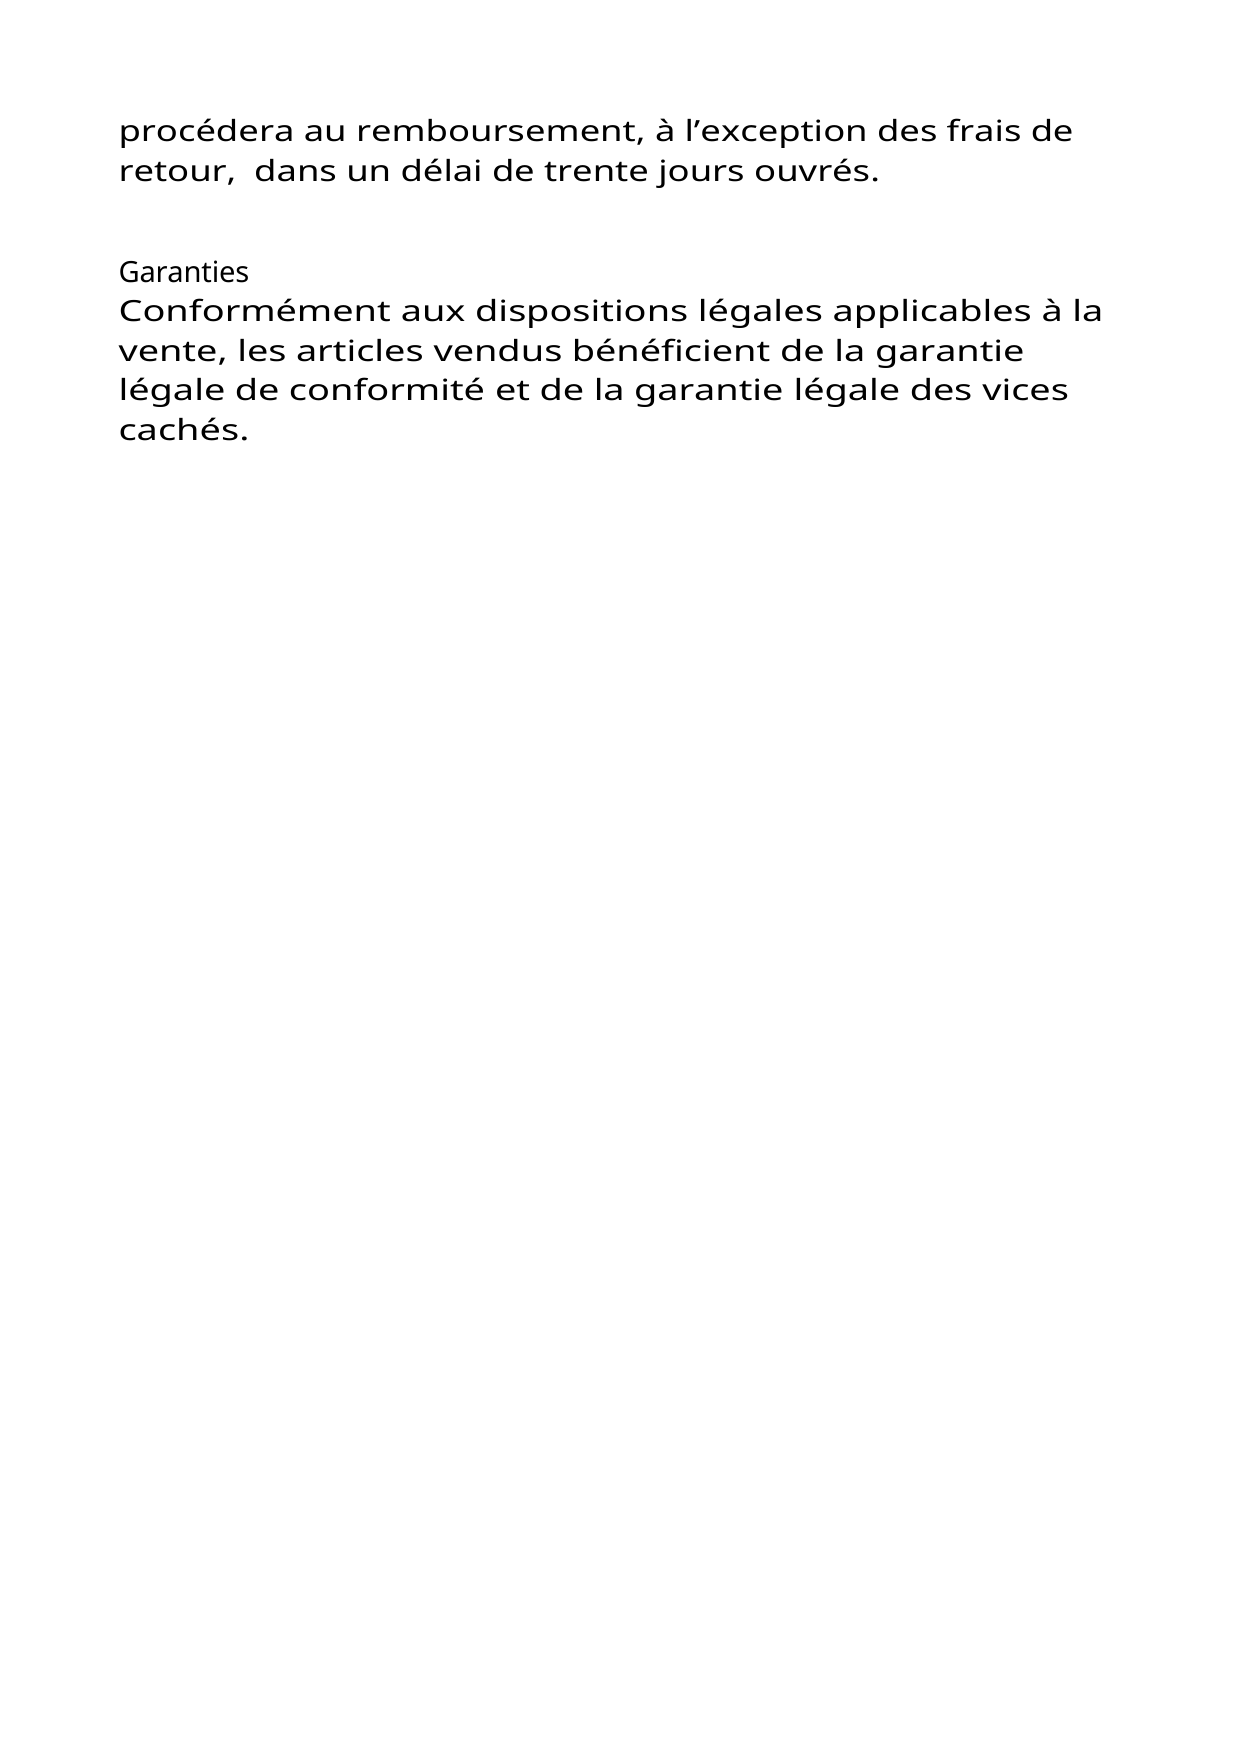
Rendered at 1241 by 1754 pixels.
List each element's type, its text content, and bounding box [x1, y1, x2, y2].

text Conformément aux dispositions légales applicables à la vente, les articles vendus bénéficient de la garantie légale de conformité et de la garantie légale des vices cachés. [118, 290, 1132, 449]
text Garanties [118, 251, 1132, 290]
text procédera au remboursement, à l’exception des frais de retour, dans un délai de trente jours ouvrés. [118, 110, 1107, 190]
